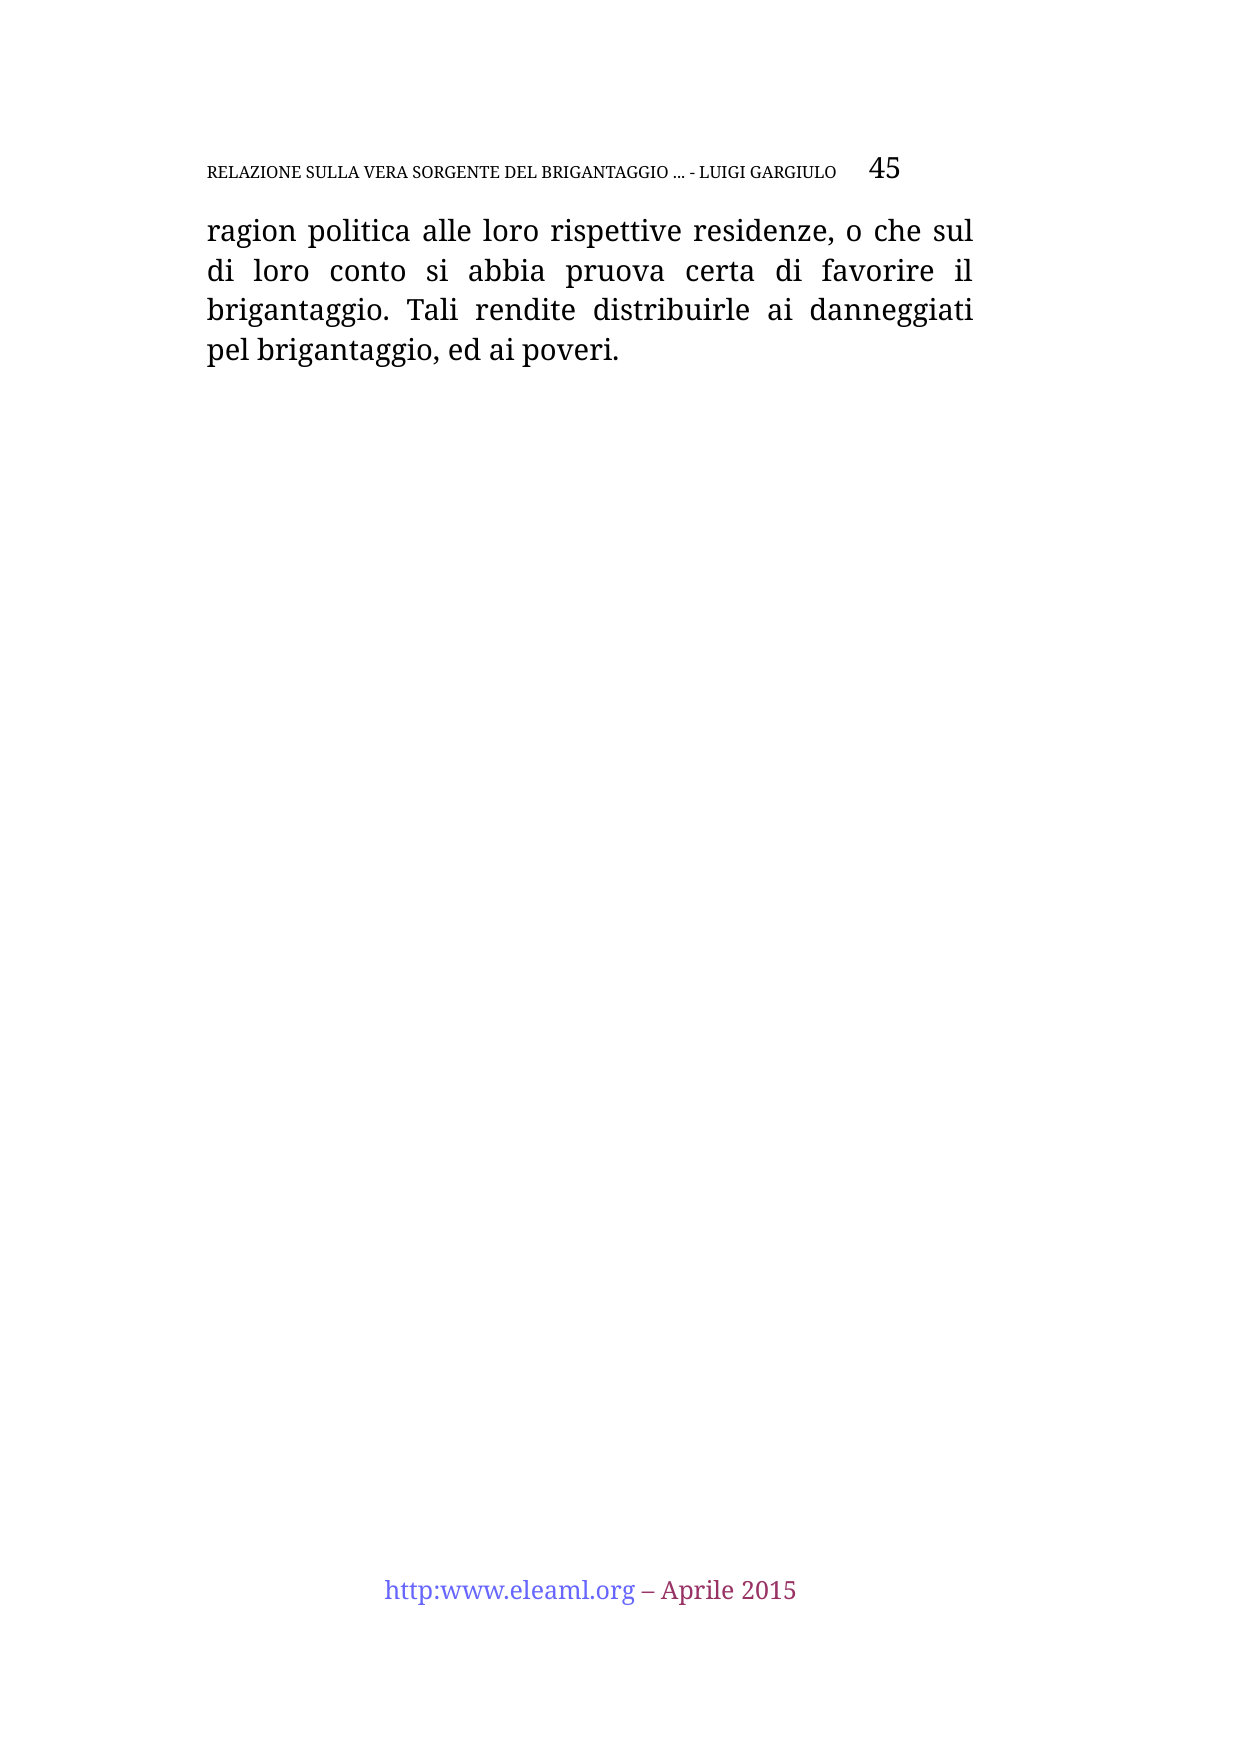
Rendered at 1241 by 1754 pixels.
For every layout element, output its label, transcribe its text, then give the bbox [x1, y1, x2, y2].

text ragion politica alle loro rispettive residenze, o che sul di loro conto si abbia pruova certa di favorire il brigantaggio. Tali rendite distribuirle ai danneggiati pel brigantaggio, ed ai poveri. [207, 210, 974, 369]
